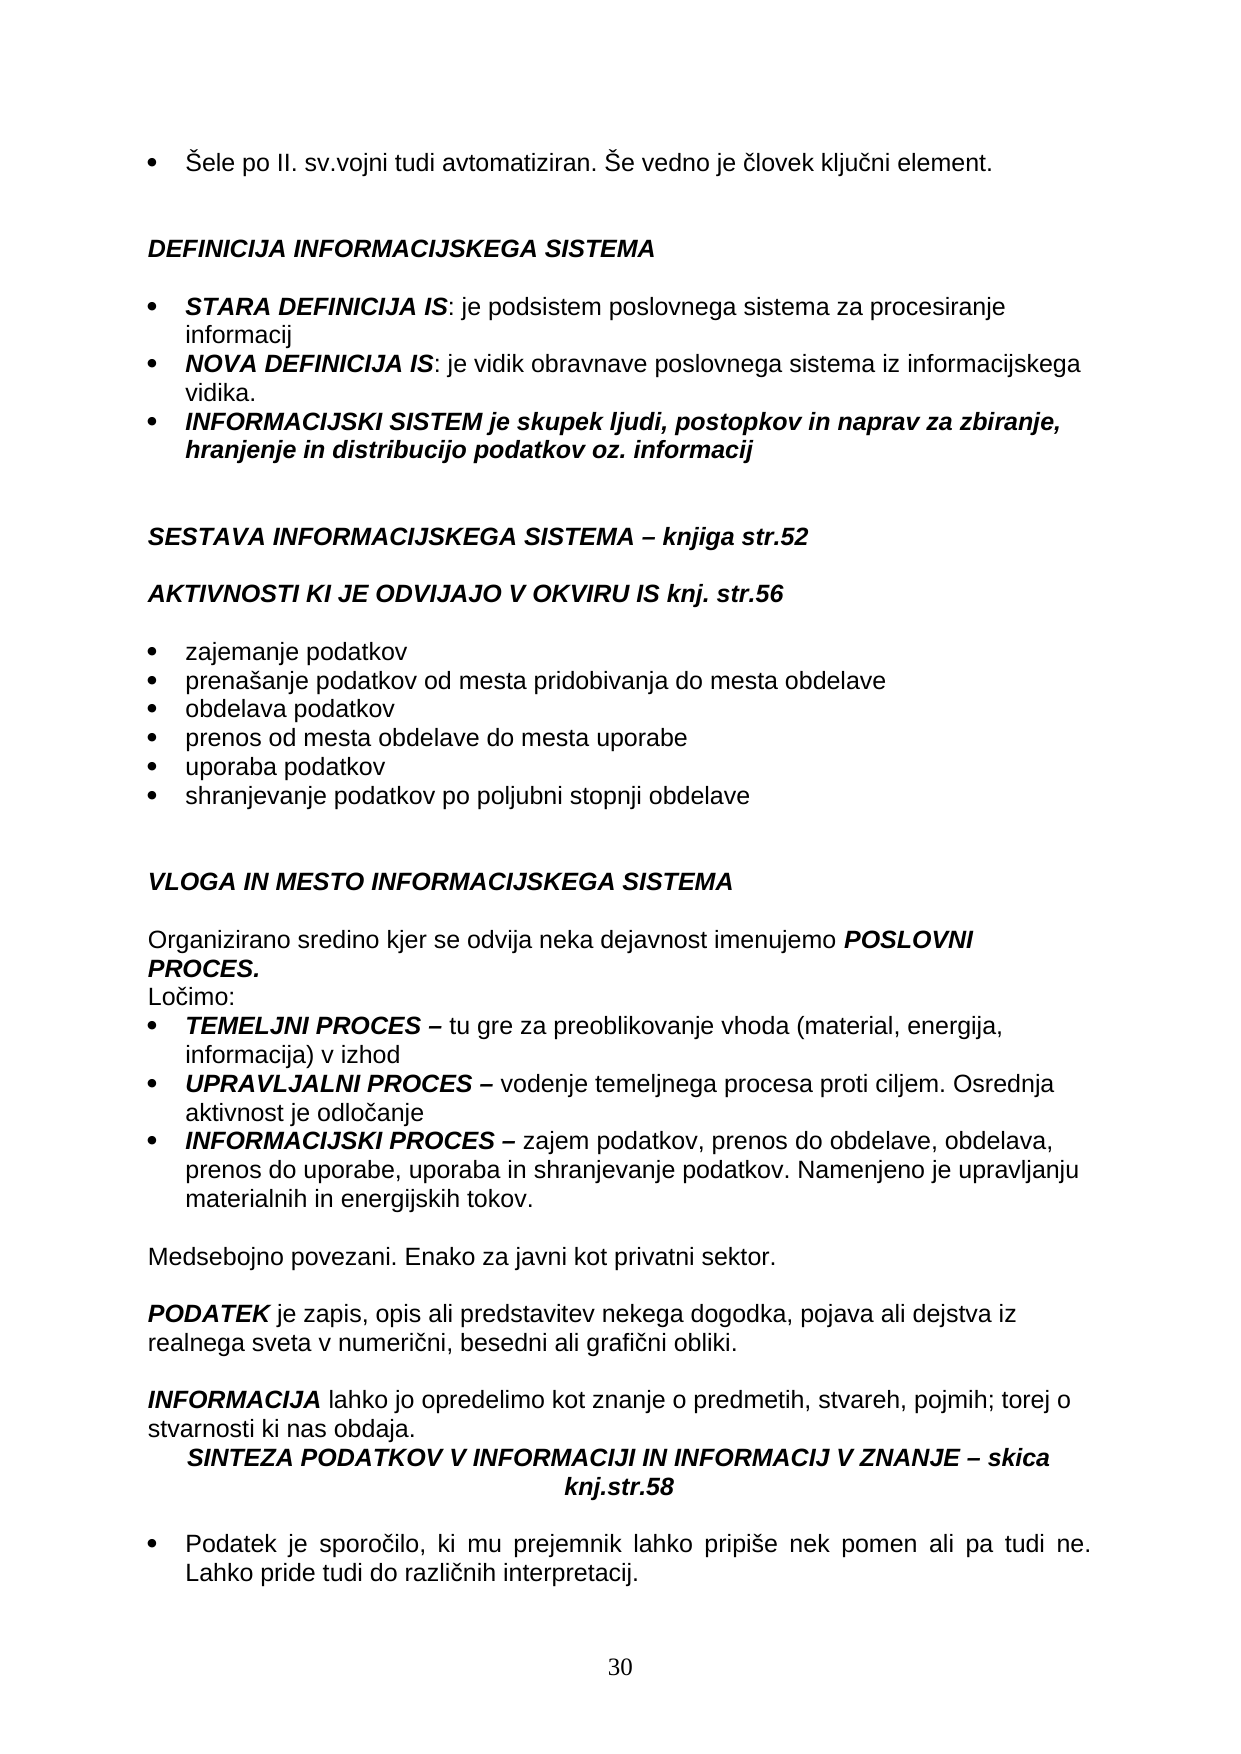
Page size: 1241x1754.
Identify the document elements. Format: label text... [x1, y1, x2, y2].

text AKTIVNOSTI KI JE ODVIJAJO V OKVIRU IS knj. str.56 [148, 579, 1093, 608]
text Ločimo: [148, 982, 1093, 1011]
text Medsebojno povezani. Enako za javni kot privatni sektor. [148, 1241, 1093, 1270]
list shranjevanje podatkov po poljubni stopnji obdelave [148, 781, 1093, 810]
list UPRAVLJALNI PROCES – vodenje temeljnega procesa proti ciljem. Osrednja aktivnost je odločanje [148, 1069, 1093, 1126]
list INFORMACIJSKI SISTEM je skupek ljudi, postopkov in naprav za zbiranje, hranjenje in distribucijo podatkov oz. informacij [148, 407, 1093, 464]
list zajemanje podatkov [148, 637, 1093, 666]
text INFORMACIJA lahko jo opredelimo kot znanje o predmetih, stvareh, pojmih; torej o stvarnosti ki nas obdaja. [148, 1385, 1093, 1443]
text Organizirano sredino kjer se odvija neka dejavnost imenujemo POSLOVNI PROCES. [148, 925, 1093, 982]
list uporaba podatkov [148, 752, 1093, 781]
list Podatek je sporočilo, ki mu prejemnik lahko pripiše nek pomen ali pa tudi ne. Lahko pride tudi do različnih interpretacij. [148, 1529, 1093, 1587]
text PODATEK je zapis, opis ali predstavitev nekega dogodka, pojava ali dejstva iz realnega sveta v numerični, besedni ali grafični obliki. [148, 1299, 1093, 1356]
list Šele po II. sv.vojni tudi avtomatiziran. Še vedno je človek ključni element. [148, 148, 1093, 176]
list STARA DEFINICIJA IS: je podsistem poslovnega sistema za procesiranje informacij [148, 291, 1093, 349]
text VLOGA IN MESTO INFORMACIJSKEGA SISTEMA [148, 867, 1093, 896]
list INFORMACIJSKI PROCES – zajem podatkov, prenos do obdelave, obdelava, prenos do uporabe, uporaba in shranjevanje podatkov. Namenjeno je upravljanju materialnih in energijskih tokov. [148, 1126, 1093, 1213]
text DEFINICIJA INFORMACIJSKEGA SISTEMA [148, 234, 1093, 263]
text SESTAVA INFORMACIJSKEGA SISTEMA – knjiga str.52 [148, 522, 1093, 551]
list obdelava podatkov [148, 694, 1093, 723]
list NOVA DEFINICIJA IS: je vidik obravnave poslovnega sistema iz informacijskega vidika. [148, 349, 1093, 407]
list prenašanje podatkov od mesta pridobivanja do mesta obdelave [148, 666, 1093, 694]
list TEMELJNI PROCES – tu gre za preoblikovanje vhoda (material, energija, informacija) v izhod [148, 1011, 1093, 1069]
text SINTEZA PODATKOV V INFORMACIJI IN INFORMACIJ V ZNANJE – skica knj.str.58 [148, 1443, 1093, 1500]
list prenos od mesta obdelave do mesta uporabe [148, 723, 1093, 752]
